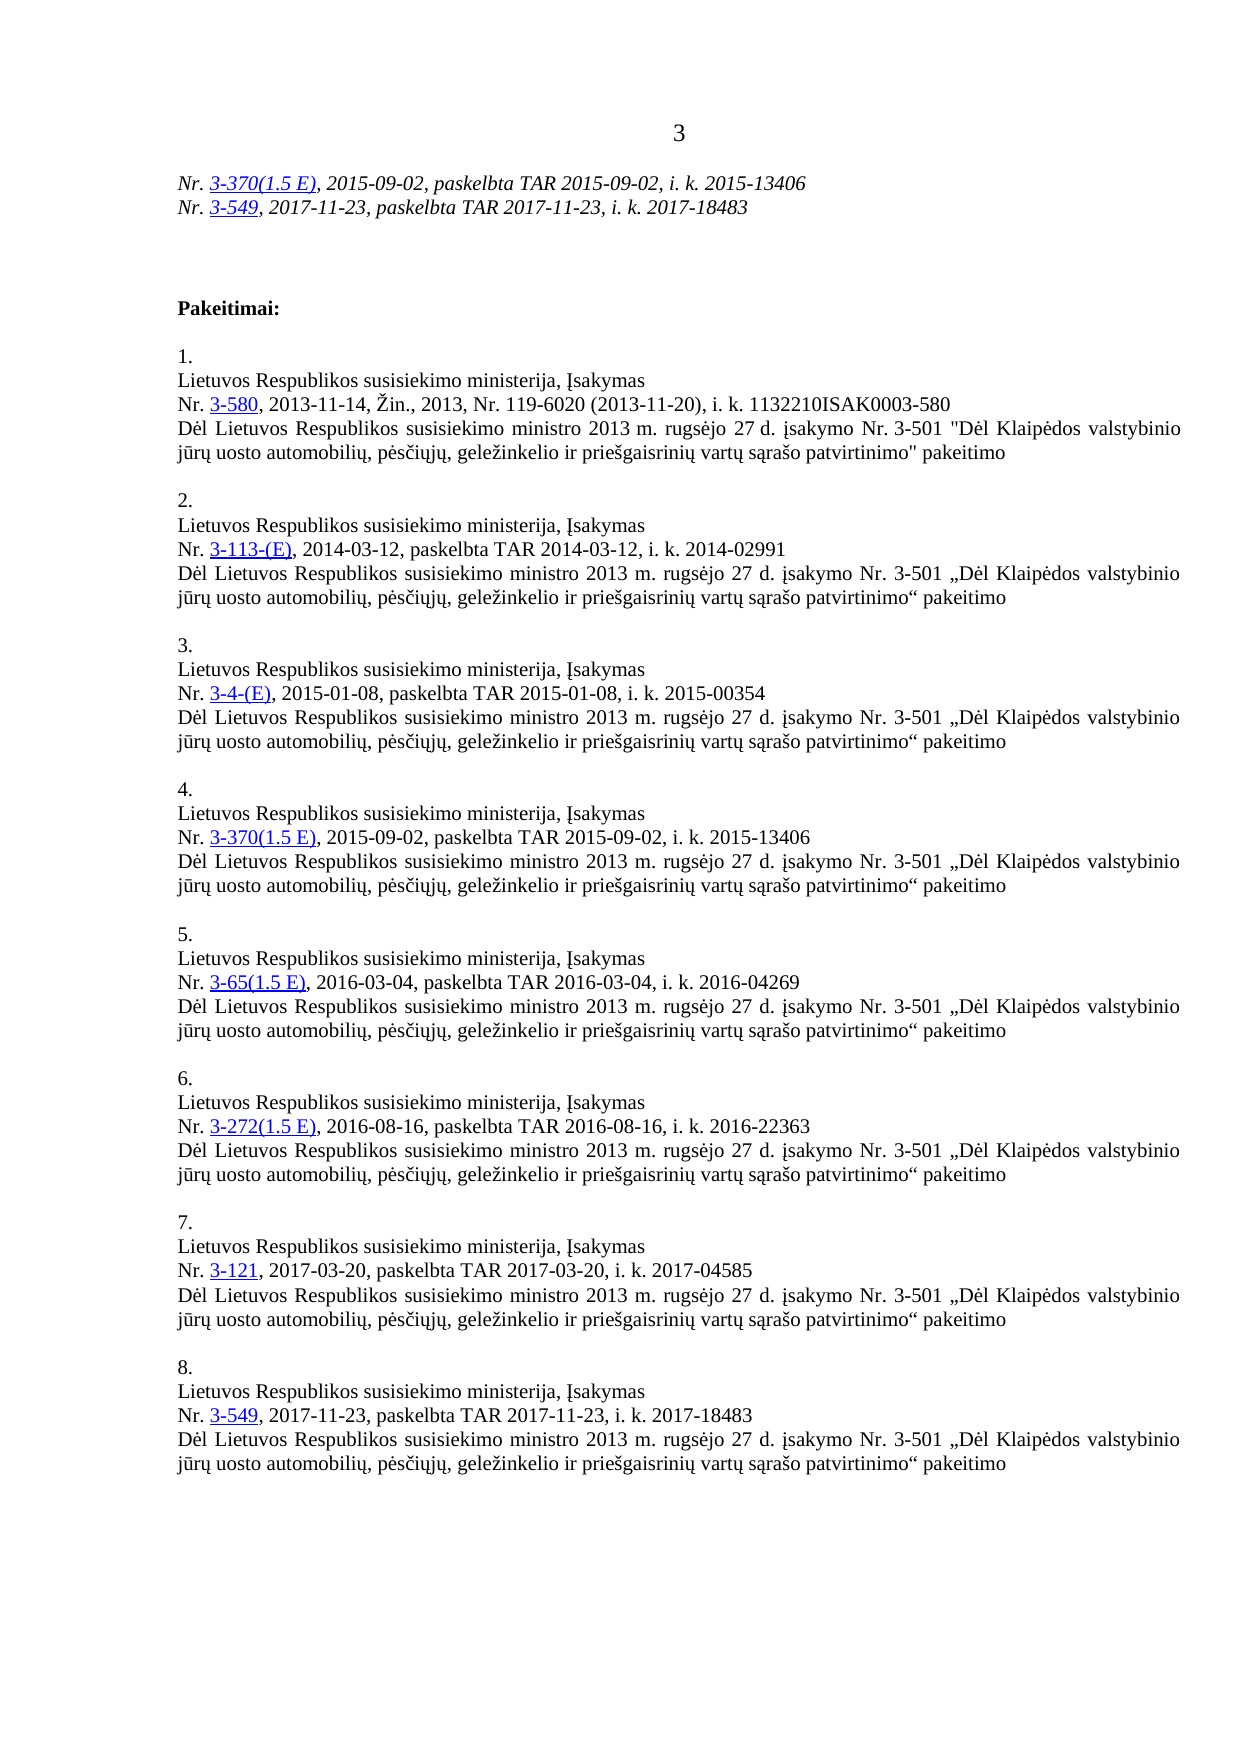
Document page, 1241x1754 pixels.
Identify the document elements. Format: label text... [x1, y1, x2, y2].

text Dėl Lietuvos Respublikos susisiekimo ministro 2013 m. rugsėjo 27 d. įsakymo Nr. 3-501 „Dėl Klaipėdos valstybinio jūrų uosto automobilių, pėsčiųjų, geležinkelio ir priešgaisrinių vartų sąrašo patvirtinimo“ pakeitimo [177, 994, 1181, 1042]
text Dėl Lietuvos Respublikos susisiekimo ministro 2013 m. rugsėjo 27 d. įsakymo Nr. 3-501 "Dėl Klaipėdos valstybinio jūrų uosto automobilių, pėsčiųjų, geležinkelio ir priešgaisrinių vartų sąrašo patvirtinimo" pakeitimo [177, 416, 1181, 464]
text Nr. 3-549, 2017-11-23, paskelbta TAR 2017-11-23, i. k. 2017-18483 [177, 195, 1181, 219]
text Nr. 3-272(1.5 E), 2016-08-16, paskelbta TAR 2016-08-16, i. k. 2016-22363 [177, 1114, 1181, 1138]
text Nr. 3-580, 2013-11-14, Žin., 2013, Nr. 119-6020 (2013-11-20), i. k. 1132210ISAK0003-580 [177, 392, 1181, 416]
text 1. [177, 344, 1181, 368]
text Lietuvos Respublikos susisiekimo ministerija, Įsakymas [177, 368, 1181, 392]
text 3. [177, 633, 1181, 657]
text Dėl Lietuvos Respublikos susisiekimo ministro 2013 m. rugsėjo 27 d. įsakymo Nr. 3-501 „Dėl Klaipėdos valstybinio jūrų uosto automobilių, pėsčiųjų, geležinkelio ir priešgaisrinių vartų sąrašo patvirtinimo“ pakeitimo [177, 1282, 1181, 1331]
text Lietuvos Respublikos susisiekimo ministerija, Įsakymas [177, 801, 1181, 825]
text Dėl Lietuvos Respublikos susisiekimo ministro 2013 m. rugsėjo 27 d. įsakymo Nr. 3-501 „Dėl Klaipėdos valstybinio jūrų uosto automobilių, pėsčiųjų, geležinkelio ir priešgaisrinių vartų sąrašo patvirtinimo“ pakeitimo [177, 705, 1181, 753]
text Nr. 3-549, 2017-11-23, paskelbta TAR 2017-11-23, i. k. 2017-18483 [177, 1403, 1181, 1427]
text 2. [177, 488, 1181, 512]
text Nr. 3-113-(E), 2014-03-12, paskelbta TAR 2014-03-12, i. k. 2014-02991 [177, 537, 1181, 561]
text Nr. 3-4-(E), 2015-01-08, paskelbta TAR 2015-01-08, i. k. 2015-00354 [177, 681, 1181, 705]
text Pakeitimai: [177, 296, 1181, 320]
text 5. [177, 922, 1181, 946]
text Lietuvos Respublikos susisiekimo ministerija, Įsakymas [177, 512, 1181, 537]
text 4. [177, 777, 1181, 801]
text Nr. 3-370(1.5 E), 2015-09-02, paskelbta TAR 2015-09-02, i. k. 2015-13406 [177, 825, 1181, 849]
text Lietuvos Respublikos susisiekimo ministerija, Įsakymas [177, 1090, 1181, 1114]
text Dėl Lietuvos Respublikos susisiekimo ministro 2013 m. rugsėjo 27 d. įsakymo Nr. 3-501 „Dėl Klaipėdos valstybinio jūrų uosto automobilių, pėsčiųjų, geležinkelio ir priešgaisrinių vartų sąrašo patvirtinimo“ pakeitimo [177, 1138, 1181, 1186]
text 7. [177, 1210, 1181, 1234]
text Dėl Lietuvos Respublikos susisiekimo ministro 2013 m. rugsėjo 27 d. įsakymo Nr. 3-501 „Dėl Klaipėdos valstybinio jūrų uosto automobilių, pėsčiųjų, geležinkelio ir priešgaisrinių vartų sąrašo patvirtinimo“ pakeitimo [177, 561, 1181, 609]
text Nr. 3-121, 2017-03-20, paskelbta TAR 2017-03-20, i. k. 2017-04585 [177, 1258, 1181, 1282]
text Nr. 3-65(1.5 E), 2016-03-04, paskelbta TAR 2016-03-04, i. k. 2016-04269 [177, 970, 1181, 994]
text Dėl Lietuvos Respublikos susisiekimo ministro 2013 m. rugsėjo 27 d. įsakymo Nr. 3-501 „Dėl Klaipėdos valstybinio jūrų uosto automobilių, pėsčiųjų, geležinkelio ir priešgaisrinių vartų sąrašo patvirtinimo“ pakeitimo [177, 849, 1181, 897]
text Lietuvos Respublikos susisiekimo ministerija, Įsakymas [177, 1379, 1181, 1403]
text 8. [177, 1355, 1181, 1379]
text 6. [177, 1066, 1181, 1090]
text Lietuvos Respublikos susisiekimo ministerija, Įsakymas [177, 657, 1181, 681]
text Dėl Lietuvos Respublikos susisiekimo ministro 2013 m. rugsėjo 27 d. įsakymo Nr. 3-501 „Dėl Klaipėdos valstybinio jūrų uosto automobilių, pėsčiųjų, geležinkelio ir priešgaisrinių vartų sąrašo patvirtinimo“ pakeitimo [177, 1427, 1181, 1475]
text Nr. 3-370(1.5 E), 2015-09-02, paskelbta TAR 2015-09-02, i. k. 2015-13406 [177, 171, 1181, 195]
text Lietuvos Respublikos susisiekimo ministerija, Įsakymas [177, 1234, 1181, 1258]
text Lietuvos Respublikos susisiekimo ministerija, Įsakymas [177, 946, 1181, 970]
